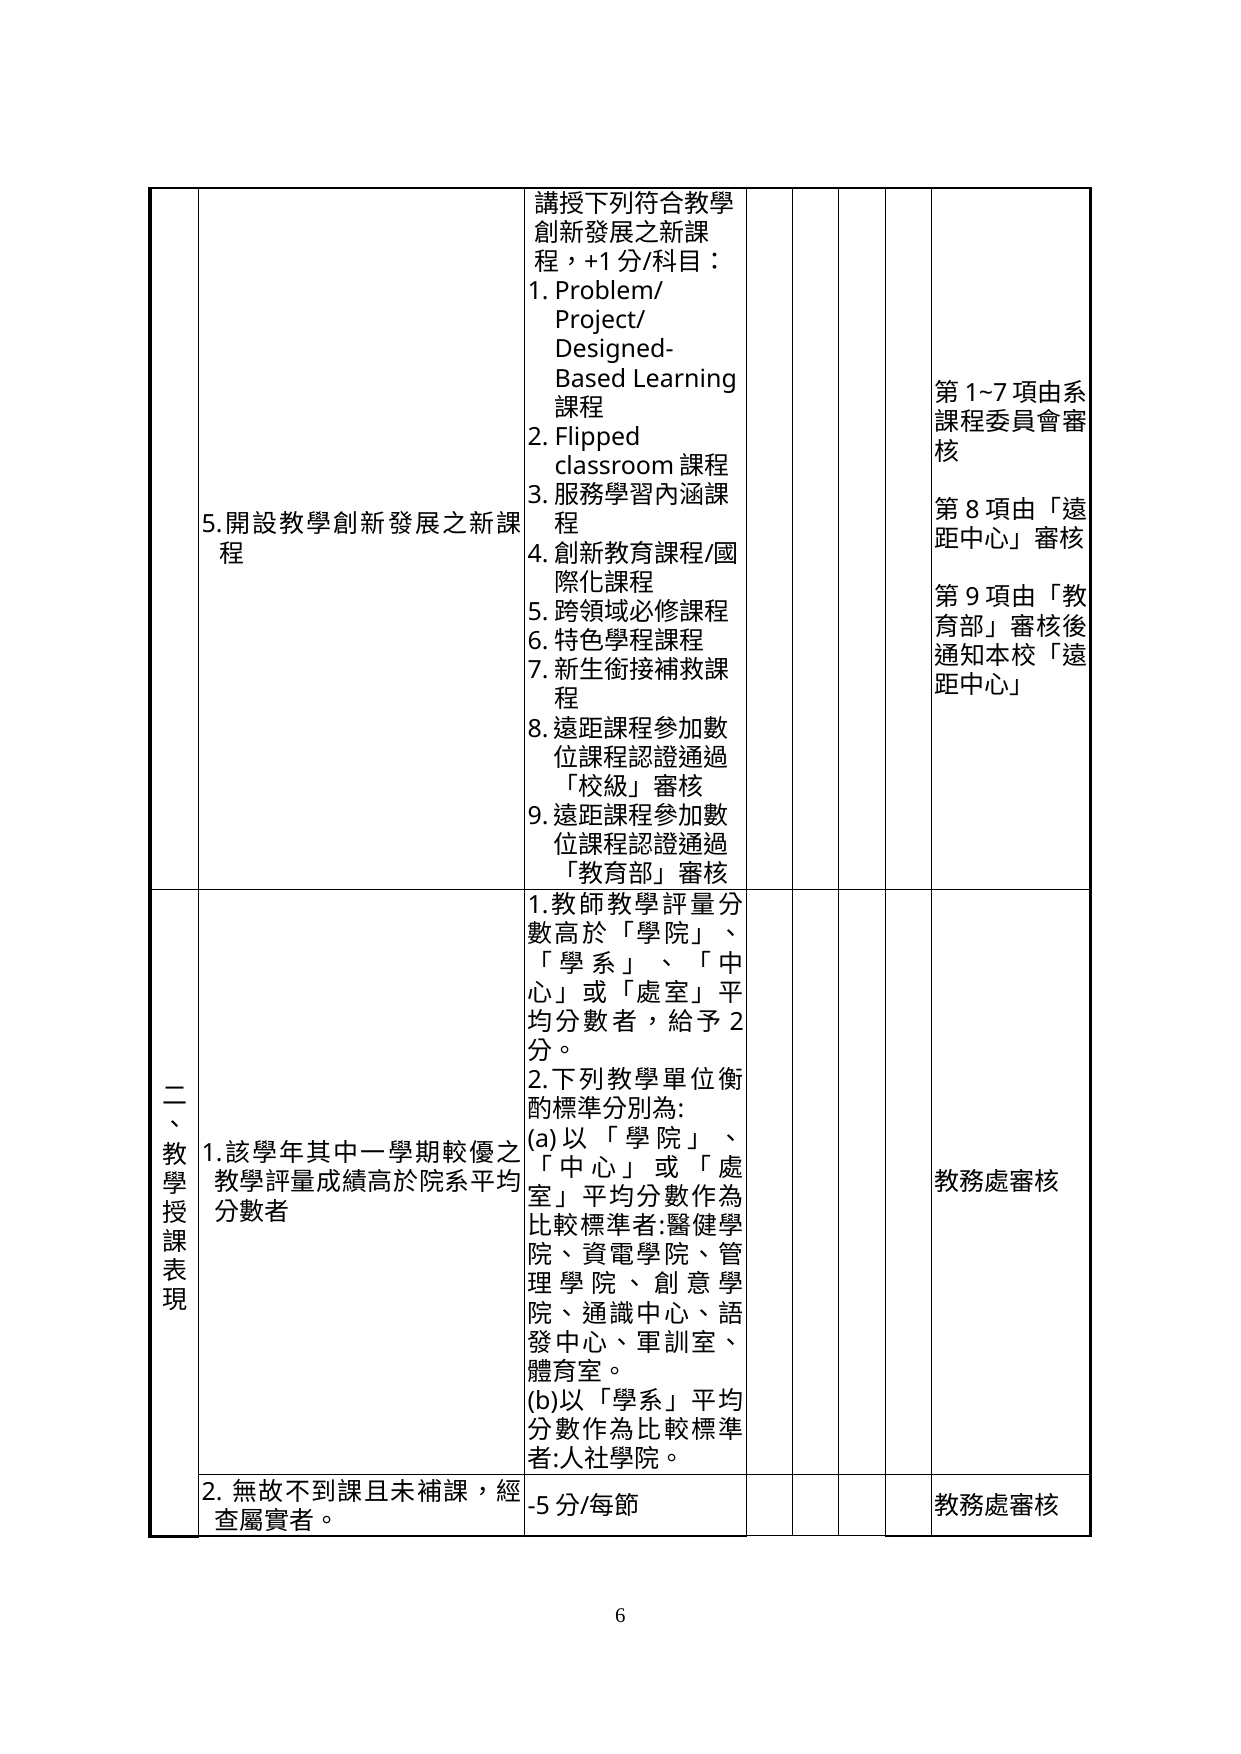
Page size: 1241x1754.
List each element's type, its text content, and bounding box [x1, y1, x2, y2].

table_cell [747, 189, 792, 889]
table_cell [747, 890, 792, 1474]
table_cell 2. 無故不到課且未補課，經查屬實者。 [199, 1475, 524, 1535]
table_cell [793, 890, 838, 1474]
table_cell 1.教師教學評量分數高於「學院」、「學系」、「中心」或「處室」平均分數者，給予2分。 2.下列教學單位衡酌標準分別為: (a)以「學院」、「中心」或「處室」平均分數作為比較標準者:醫健學院、資電學院、管理學院、創意學院、通識中心、語發中心、軍訓室、體育室。 (b)以「學系」平均分數作為比較標準者:人社學院。 [525, 890, 746, 1474]
table_cell [793, 189, 838, 889]
table_cell [152, 189, 198, 889]
table_cell 教務處審核 [932, 890, 1089, 1474]
table_cell [839, 189, 885, 889]
table_cell -5分/每節 [525, 1475, 746, 1535]
table_cell 1.該學年其中一學期較優之教學評量成績高於院系平均分數者 [199, 890, 524, 1474]
table_cell [839, 890, 885, 1474]
table_cell 講授下列符合教學創新發展之新課程，+1分/科目： Problem/Project/Designed-Based Learning 課程 Flipped classroom課程 服務學習內涵課程 創新教育課程/國際化課程 跨領域必修課程 特色學程課程 新生銜接補救課程 遠距課程參加數位課程認證通過「校級」審核 遠距課程參加數位課程認證通過「教育部」審核 [525, 189, 746, 889]
table_cell [886, 890, 931, 1474]
table_cell 第1~7項由系課程委員會審核 第8項由「遠距中心」審核 第9項由「教育部」審核後通知本校「遠距中心」 [932, 189, 1089, 889]
table_cell [886, 1475, 931, 1535]
table_cell 5.開設教學創新發展之新課程 [199, 189, 524, 889]
table_cell [793, 1475, 838, 1535]
table_cell [886, 189, 931, 889]
table_cell 教務處審核 [932, 1475, 1089, 1535]
table_cell 二、教學授課表現 [152, 890, 198, 1535]
table_cell [747, 1475, 792, 1535]
table_cell [839, 1475, 885, 1535]
